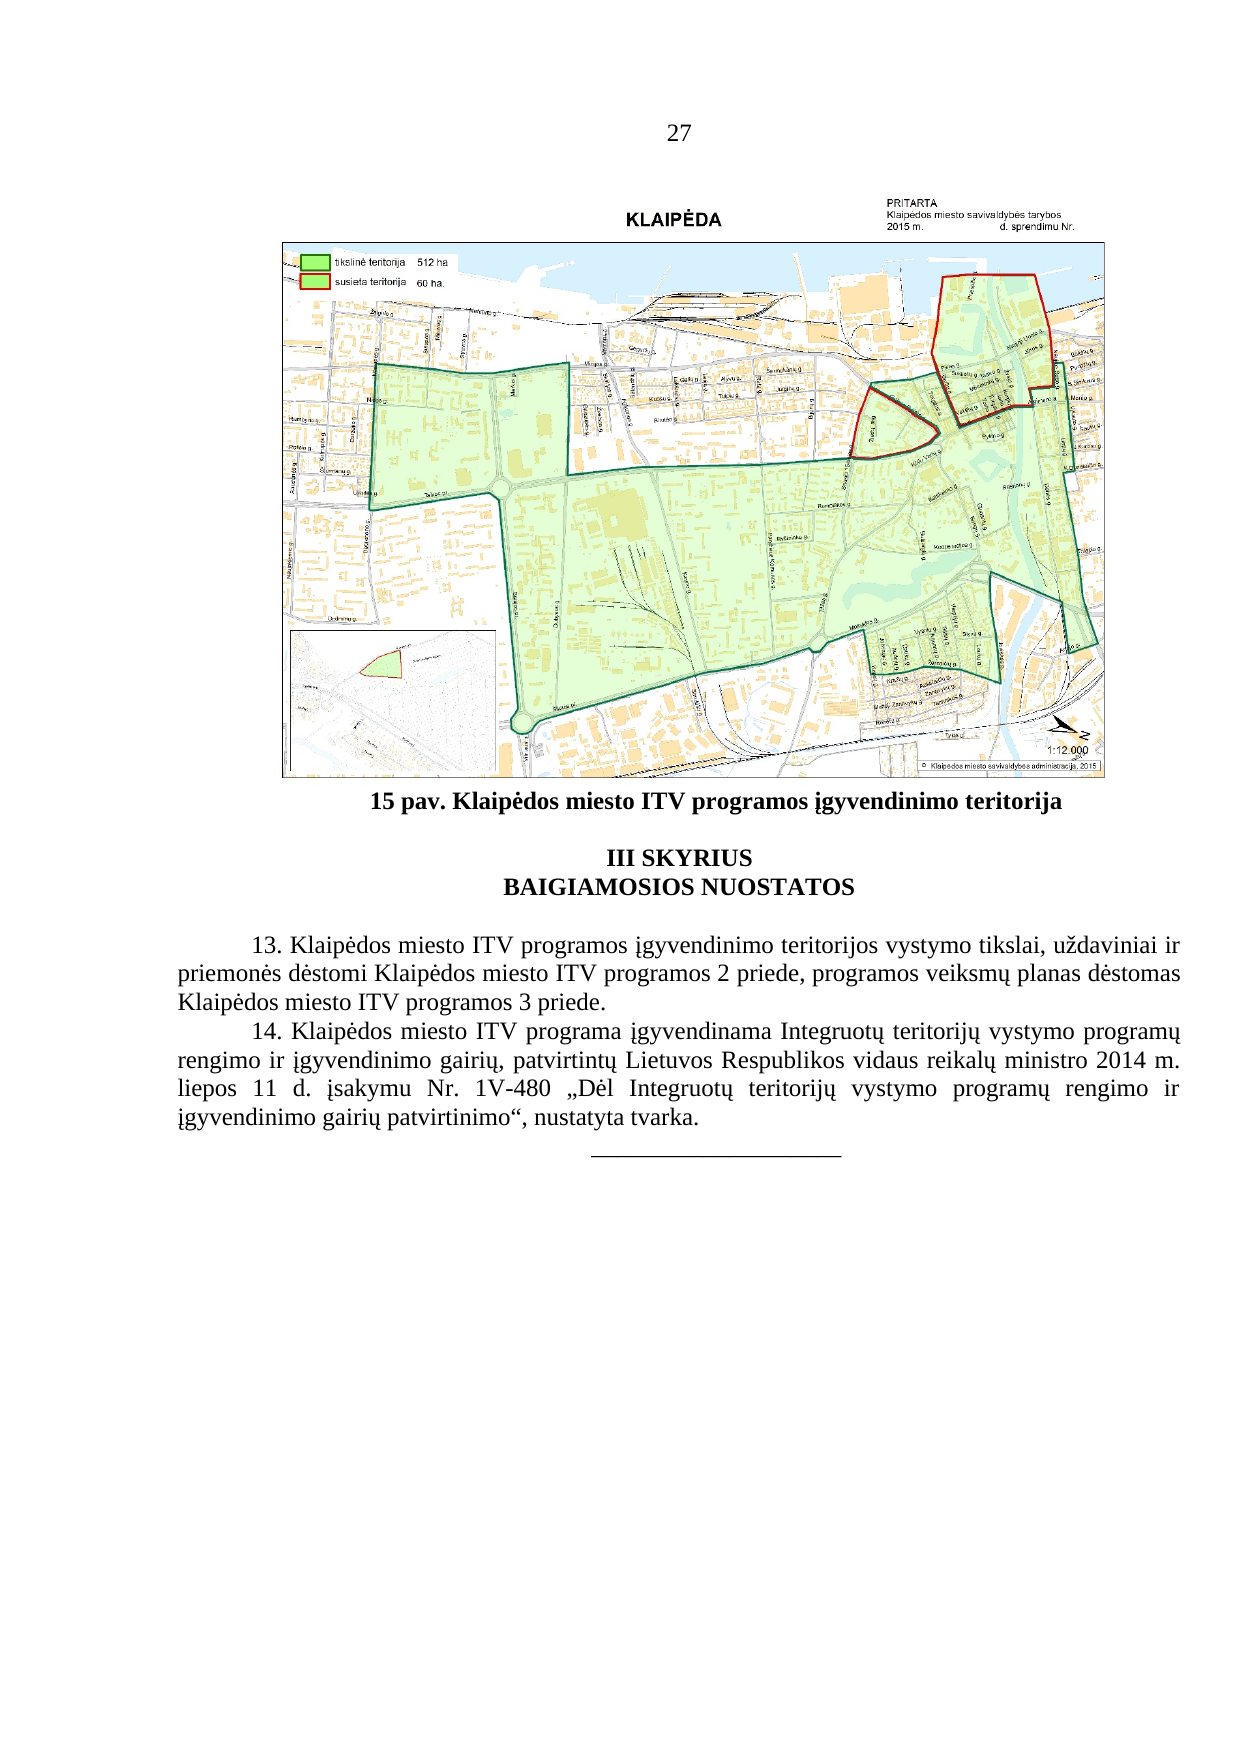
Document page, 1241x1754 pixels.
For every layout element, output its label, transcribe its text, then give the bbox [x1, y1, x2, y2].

text BAIGIAMOSIOS NUOSTATOS [177, 872, 1181, 901]
text 13. Klaipėdos miesto ITV programos įgyvendinimo teritorijos vystymo tikslai, uždaviniai ir priemonės dėstomi Klaipėdos miesto ITV programos 2 priede, programos veiksmų planas dėstomas Klaipėdos miesto ITV programos 3 priede. [177, 930, 1181, 1016]
text 14. Klaipėdos miesto ITV programa įgyvendinama Integruotų teritorijų vystymo programų rengimo ir įgyvendinimo gairių, patvirtintų Lietuvos Respublikos vidaus reikalų ministro 2014 m. liepos 11 d. įsakymu Nr. 1V-480 „Dėl Integruotų teritorijų vystymo programų rengimo ir įgyvendinimo gairių patvirtinimo“, nustatyta tvarka. [177, 1016, 1181, 1131]
text ____________________ [177, 1131, 1181, 1160]
text 15 pav. Klaipėdos miesto ITV programos įgyvendinimo teritorija [177, 786, 1181, 815]
text III SKYRIUS [177, 843, 1181, 872]
